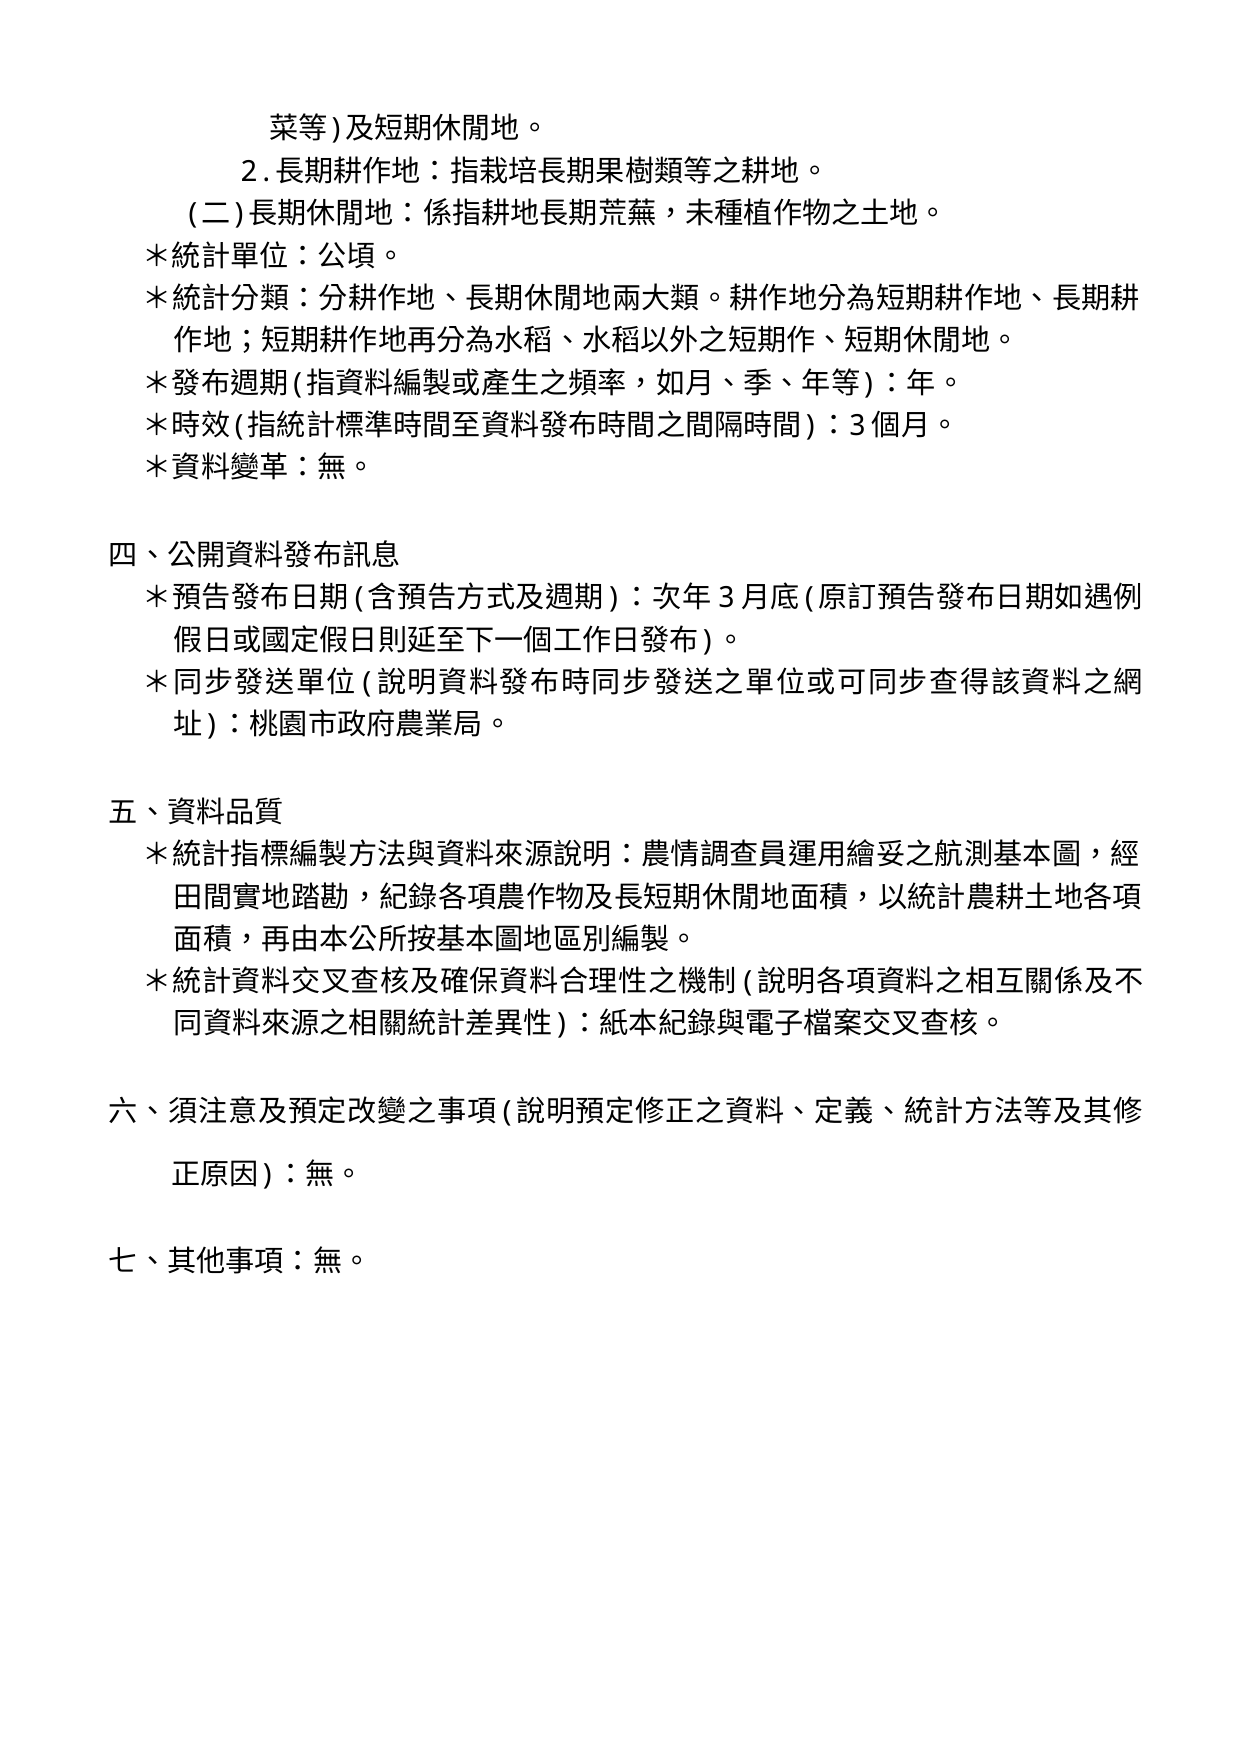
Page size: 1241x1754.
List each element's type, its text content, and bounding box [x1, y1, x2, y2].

table_header 統計資料背景說明 資料種類：土地統計 資料項目：桃園市龜山區農耕土地面積 一、發布及編製機關單位 ＊發布機關、單位：桃園市龜山區公所會計室 ＊編製單位：桃園市龜山區公所農經課 ＊聯絡電話：(03)3203711#521 ＊傳真：(03)3209726 ＊電子信箱：10038229@mail.tycg.gov.tw 二、發布形式 ＊口頭： ( )記者會或說明會 ＊書面： ( )新聞稿 ( )報表 ( )書刊，刊名： ＊電子媒體： ( )線上書刊及資料庫， 網址： ( )磁片 ( )光碟片 (√)其他 Open Document File (odf)、Portable Document Format (pdf) 或Excel檔案。 三、資料範圍、週期及時效 ＊統計地區範圍及對象：凡本區境內可供種植經濟生產農作物之土地，無論土地地目、是否適宜耕作或合法作為農業使用與否，均為統計對象。 ＊統計標準時間：以每年1期作之耕作事實為準。 ＊統計項目定義： 農耕土地指不論現況種植與否，可供栽培作物之土地，包括休耕地、短期休閒地及長期休閒地。 (一)耕作地： 1.短期耕作地：含栽培水稻之耕地、水稻以外之短期作耕地(雜糧、蔬菜等)及短期休閒地。 2.長期耕作地：指栽培長期果樹類等之耕地。 (二)長期休閒地：係指耕地長期荒蕪，未種植作物之土地。 ＊統計單位：公頃。 ＊統計分類：分耕作地、長期休閒地兩大類。耕作地分為短期耕作地、長期耕作地；短期耕作地再分為水稻、水稻以外之短期作、短期休閒地。 ＊發布週期(指資料編製或產生之頻率，如月、季、年等)：年。 ＊時效(指統計標準時間至資料發布時間之間隔時間)：3個月。 ＊資料變革：無。 四、公開資料發布訊息 ＊預告發布日期(含預告方式及週期)：次年3月底(原訂預告發布日期如遇例假日或國定假日則延至下一個工作日發布)。 ＊同步發送單位(說明資料發布時同步發送之單位或可同步查得該資料之網址)：桃園市政府農業局。 五、資料品質 ＊統計指標編製方法與資料來源說明：農情調查員運用繪妥之航測基本圖，經田間實地踏勘，紀錄各項農作物及長短期休閒地面積，以統計農耕土地各項面積，再由本公所按基本圖地區別編製。 ＊統計資料交叉查核及確保資料合理性之機制(說明各項資料之相互關係及不同資料來源之相關統計差異性)：紙本紀錄與電子檔案交叉查核。 六、須注意及預定改變之事項(說明預定修正之資料、定義、統計方法等及其修正原因)：無。 七、其他事項：無。 [98, 105, 1155, 1280]
